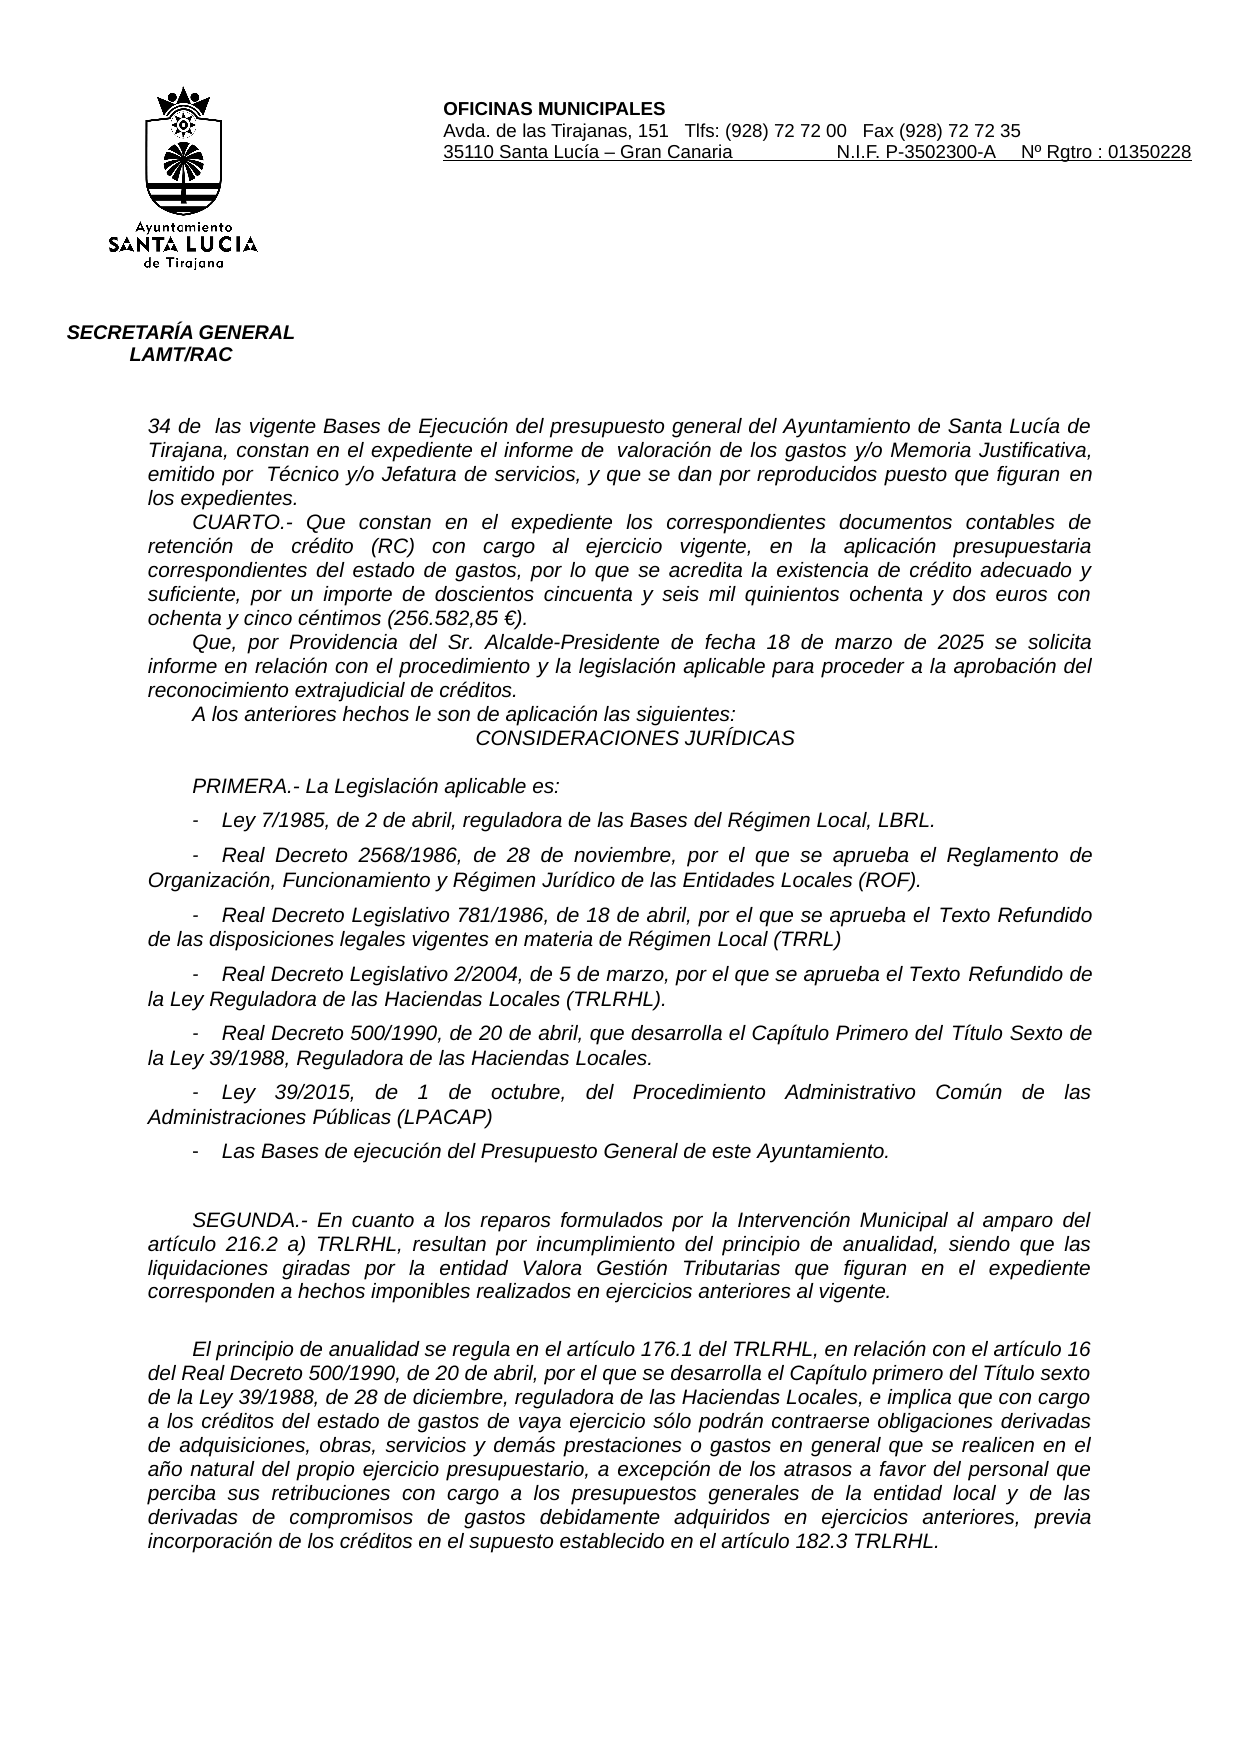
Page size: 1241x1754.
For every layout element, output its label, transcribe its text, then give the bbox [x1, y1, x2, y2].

text Que, por Providencia del Sr. Alcalde-Presidente de fecha 18 de marzo de 2025 se solicita informe en relación con el procedimiento y la legislación aplicable para proceder a la aprobación del reconocimiento extrajudicial de créditos. [148, 630, 1093, 702]
list Las Bases de ejecución del Presupuesto General de este Ayuntamiento. [148, 1138, 1092, 1164]
list SEGUNDA.- En cuanto a los reparos formulados por la Intervención Municipal al amparo del artículo 216.2 a) TRLRHL, resultan por incumplimiento del principio de anualidad, siendo que las liquidaciones giradas por la entidad Valora Gestión Tributarias que figuran en el expediente corresponden a hechos imponibles realizados en ejercicios anteriores al vigente. [148, 1207, 1092, 1303]
list Ley 7/1985, de 2 de abril, reguladora de las Bases del Régimen Local, LBRL. [148, 807, 1092, 833]
list Real Decreto Legislativo 2/2004, de 5 de marzo, por el que se aprueba el Texto Refundido de la Ley Reguladora de las Haciendas Locales (TRLRHL). [148, 961, 1092, 1010]
picture [80, 56, 286, 296]
text CUARTO.- Que constan en el expediente los correspondientes documentos contables de retención de crédito (RC) con cargo al ejercicio vigente, en la aplicación presupuestaria correspondientes del estado de gastos, por lo que se acredita la existencia de crédito adecuado y suficiente, por un importe de doscientos cincuenta y seis mil quinientos ochenta y dos euros con ochenta y cinco céntimos (256.582,85 €). [148, 510, 1093, 630]
list Real Decreto 2568/1986, de 28 de noviembre, por el que se aprueba el Reglamento de Organización, Funcionamiento y Régimen Jurídico de las Entidades Locales (ROF). [148, 843, 1092, 892]
list Real Decreto 500/1990, de 20 de abril, que desarrolla el Capítulo Primero del Título Sexto de la Ley 39/1988, Reguladora de las Haciendas Locales. [148, 1020, 1092, 1069]
text PRIMERA.- La Legislación aplicable es: [148, 774, 1092, 798]
text CONSIDERACIONES JURÍDICAS [148, 726, 1078, 750]
list Real Decreto Legislativo 781/1986, de 18 de abril, por el que se aprueba el Texto Refundido de las disposiciones legales vigentes en materia de Régimen Local (TRRL) [148, 902, 1092, 951]
text A los anteriores hechos le son de aplicación las siguientes: [148, 702, 1078, 726]
text 34 de las vigente Bases de Ejecución del presupuesto general del Ayuntamiento de Santa Lucía de Tirajana, constan en el expediente el informe de valoración de los gastos y/o Memoria Justificativa, emitido por Técnico y/o Jefatura de servicios, y que se dan por reproducidos puesto que figuran en los expedientes. [148, 414, 1093, 510]
text El principio de anualidad se regula en el artículo 176.1 del TRLRHL, en relación con el artículo 16 del Real Decreto 500/1990, de 20 de abril, por el que se desarrolla el Capítulo primero del Título sexto de la Ley 39/1988, de 28 de diciembre, reguladora de las Haciendas Locales, e implica que con cargo a los créditos del estado de gastos de vaya ejercicio sólo podrán contraerse obligaciones derivadas de adquisiciones, obras, servicios y demás prestaciones o gastos en general que se realicen en el año natural del propio ejercicio presupuestario, a excepción de los atrasos a favor del personal que perciba sus retribuciones con cargo a los presupuestos generales de la entidad local y de las derivadas de compromisos de gastos debidamente adquiridos en ejercicios anteriores, previa incorporación de los créditos en el supuesto establecido en el artículo 182.3 TRLRHL. [148, 1337, 1093, 1553]
list Ley 39/2015, de 1 de octubre, del Procedimiento Administrativo Común de las Administraciones Públicas (LPACAP) [148, 1079, 1092, 1129]
